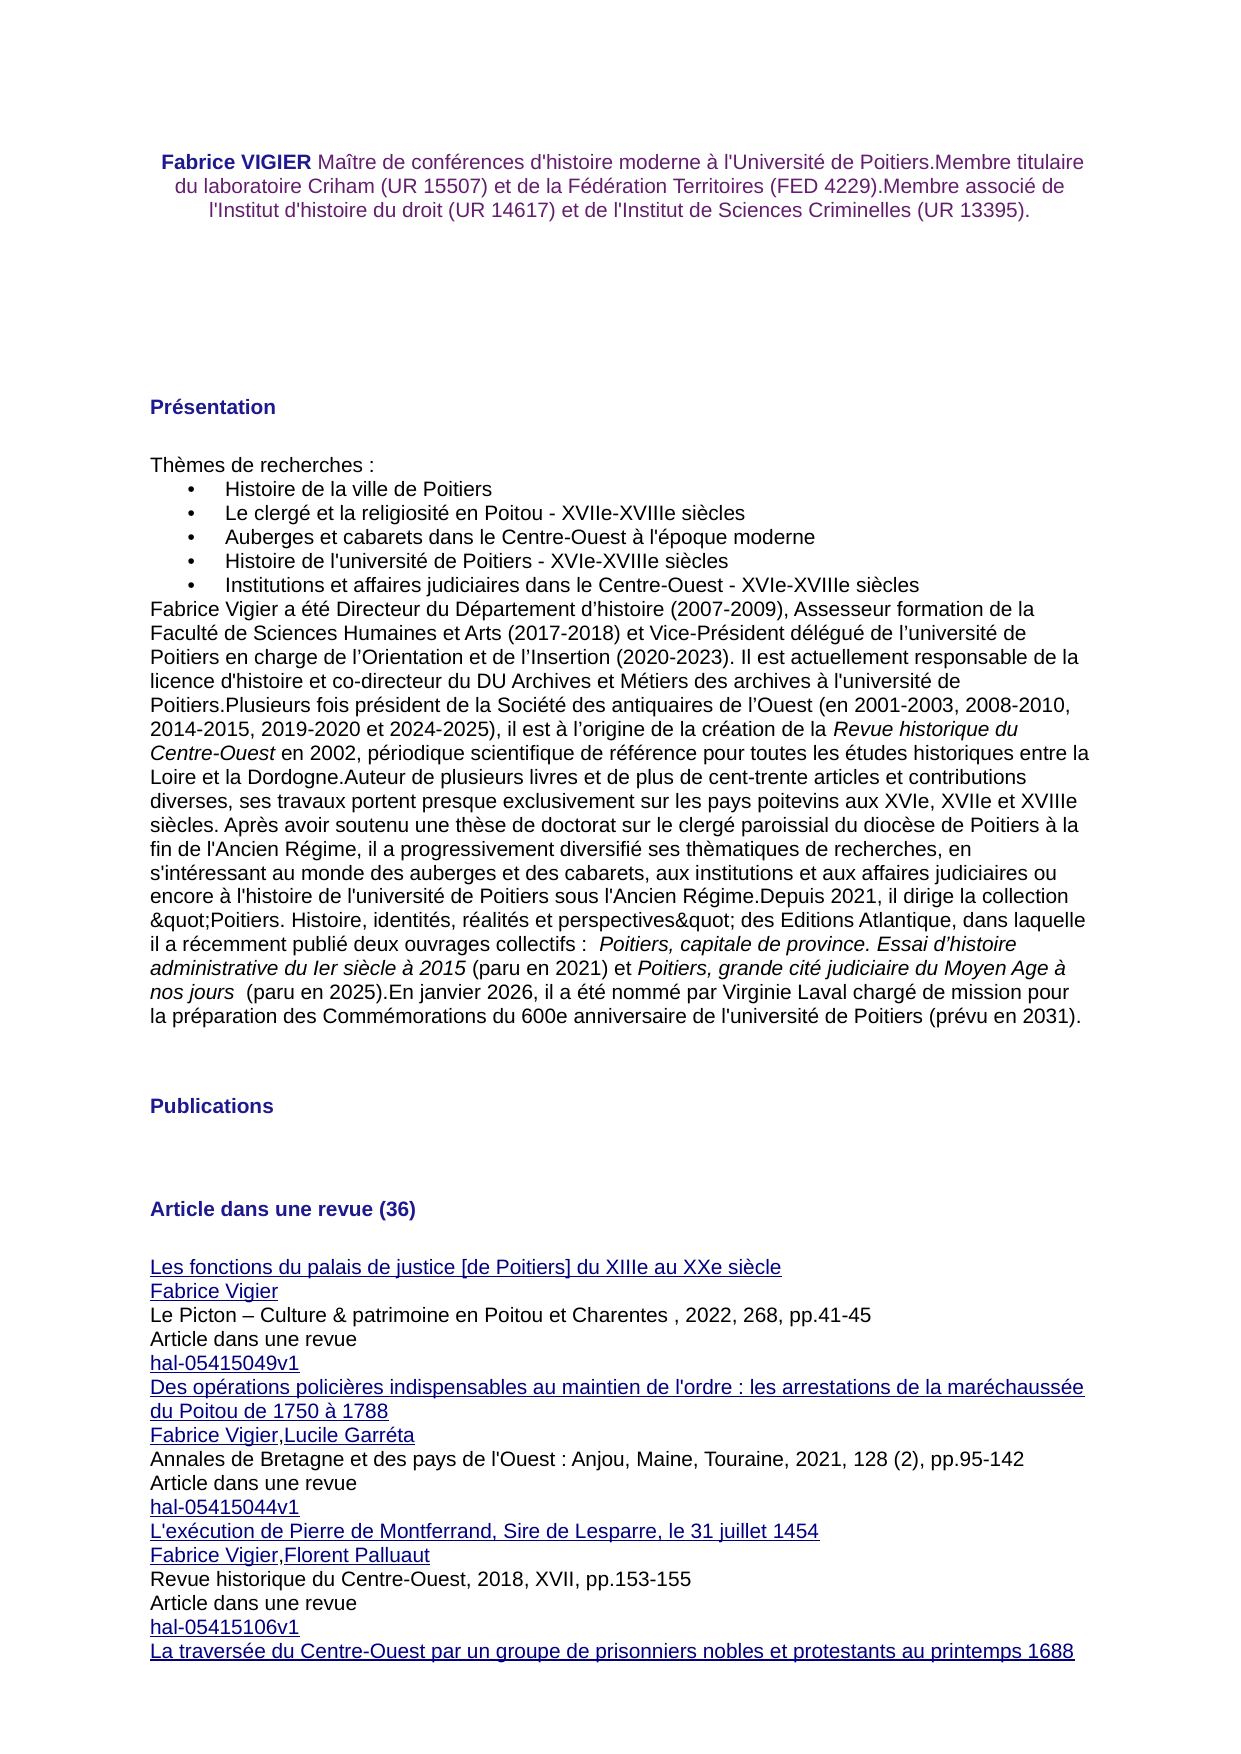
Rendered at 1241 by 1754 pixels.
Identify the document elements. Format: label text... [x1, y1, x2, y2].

table_cell La traversée du Centre-Ouest par un groupe de prisonniers nobles et protestants au printemps 1688 [150, 1639, 1090, 1662]
subtitle Article dans une revue (36) [150, 1197, 1090, 1221]
list Histoire de la ville de Poitiers [187, 477, 1090, 501]
text Thèmes de recherches : [150, 453, 1090, 477]
table_header Les fonctions du palais de justice [de Poitiers] du XIIIe au XXe siècle Fabrice Vigier Le Picton – Culture & patrimoine en Poitou et Charentes , 2022, 268, pp.41-45 Article dans une revue hal-05415049v1 [150, 1255, 1090, 1375]
list Le clergé et la religiosité en Poitou - XVIIe-XVIIIe siècles [187, 501, 1090, 525]
text Fabrice Vigier a été Directeur du Département d’histoire (2007-2009), Assesseur formation de la Faculté de Sciences Humaines et Arts (2017-2018) et Vice-Président délégué de l’université de Poitiers en charge de l’Orientation et de l’Insertion (2020-2023). Il est actuellement responsable de la licence d'histoire et co-directeur du DU Archives et Métiers des archives à l'université de Poitiers.Plusieurs fois président de la Société des antiquaires de l’Ouest (en 2001-2003, 2008-2010, 2014-2015, 2019-2020 et 2024-2025), il est à l’origine de la création de la Revue historique du Centre-Ouest en 2002, périodique scientifique de référence pour toutes les études historiques entre la Loire et la Dordogne.Auteur de plusieurs livres et de plus de cent-trente articles et contributions diverses, ses travaux portent presque exclusivement sur les pays poitevins aux XVIe, XVIIe et XVIIIe siècles. Après avoir soutenu une thèse de doctorat sur le clergé paroissial du diocèse de Poitiers à la fin de l'Ancien Régime, il a progressivement diversifié ses thèmatiques de recherches, en s'intéressant au monde des auberges et des cabarets, aux institutions et aux affaires judiciaires ou encore à l'histoire de l'université de Poitiers sous l'Ancien Régime.Depuis 2021, il dirige la collection &quot;Poitiers. Histoire, identités, réalités et perspectives&quot; des Editions Atlantique, dans laquelle il a récemment publié deux ouvrages collectifs : Poitiers, capitale de province. Essai d’histoire administrative du Ier siècle à 2015 (paru en 2021) et Poitiers, grande cité judiciaire du Moyen Age à nos jours (paru en 2025).En janvier 2026, il a été nommé par Virginie Laval chargé de mission pour la préparation des Commémorations du 600e anniversaire de l'université de Poitiers (prévu en 2031). [150, 597, 1090, 1028]
list Histoire de l'université de Poitiers - XVIe-XVIIIe siècles [187, 549, 1090, 573]
subtitle Publications [150, 1094, 1090, 1118]
list Institutions et affaires judiciaires dans le Centre-Ouest - XVIe-XVIIIe siècles [187, 573, 1090, 597]
table_cell L'exécution de Pierre de Montferrand, Sire de Lesparre, le 31 juillet 1454 Fabrice Vigier,Florent Palluaut Revue historique du Centre-Ouest, 2018, XVII, pp.153-155 Article dans une revue hal-05415106v1 [150, 1519, 1090, 1638]
table_cell Des opérations policières indispensables au maintien de l'ordre : les arrestations de la maréchaussée du Poitou de 1750 à 1788 Fabrice Vigier,Lucile Garréta Annales de Bretagne et des pays de l'Ouest : Anjou, Maine, Touraine, 2021, 128 (2), pp.95-142 Article dans une revue hal-05415044v1 [150, 1375, 1090, 1519]
list Auberges et cabarets dans le Centre-Ouest à l'époque moderne [187, 525, 1090, 549]
subtitle Fabrice VIGIER Maître de conférences d'histoire moderne à l'Université de Poitiers.Membre titulaire du laboratoire Criham (UR 15507) et de la Fédération Territoires (FED 4229).Membre associé de l'Institut d'histoire du droit (UR 14617) et de l'Institut de Sciences Criminelles (UR 13395). [150, 150, 1090, 222]
subtitle Présentation [150, 395, 1090, 419]
